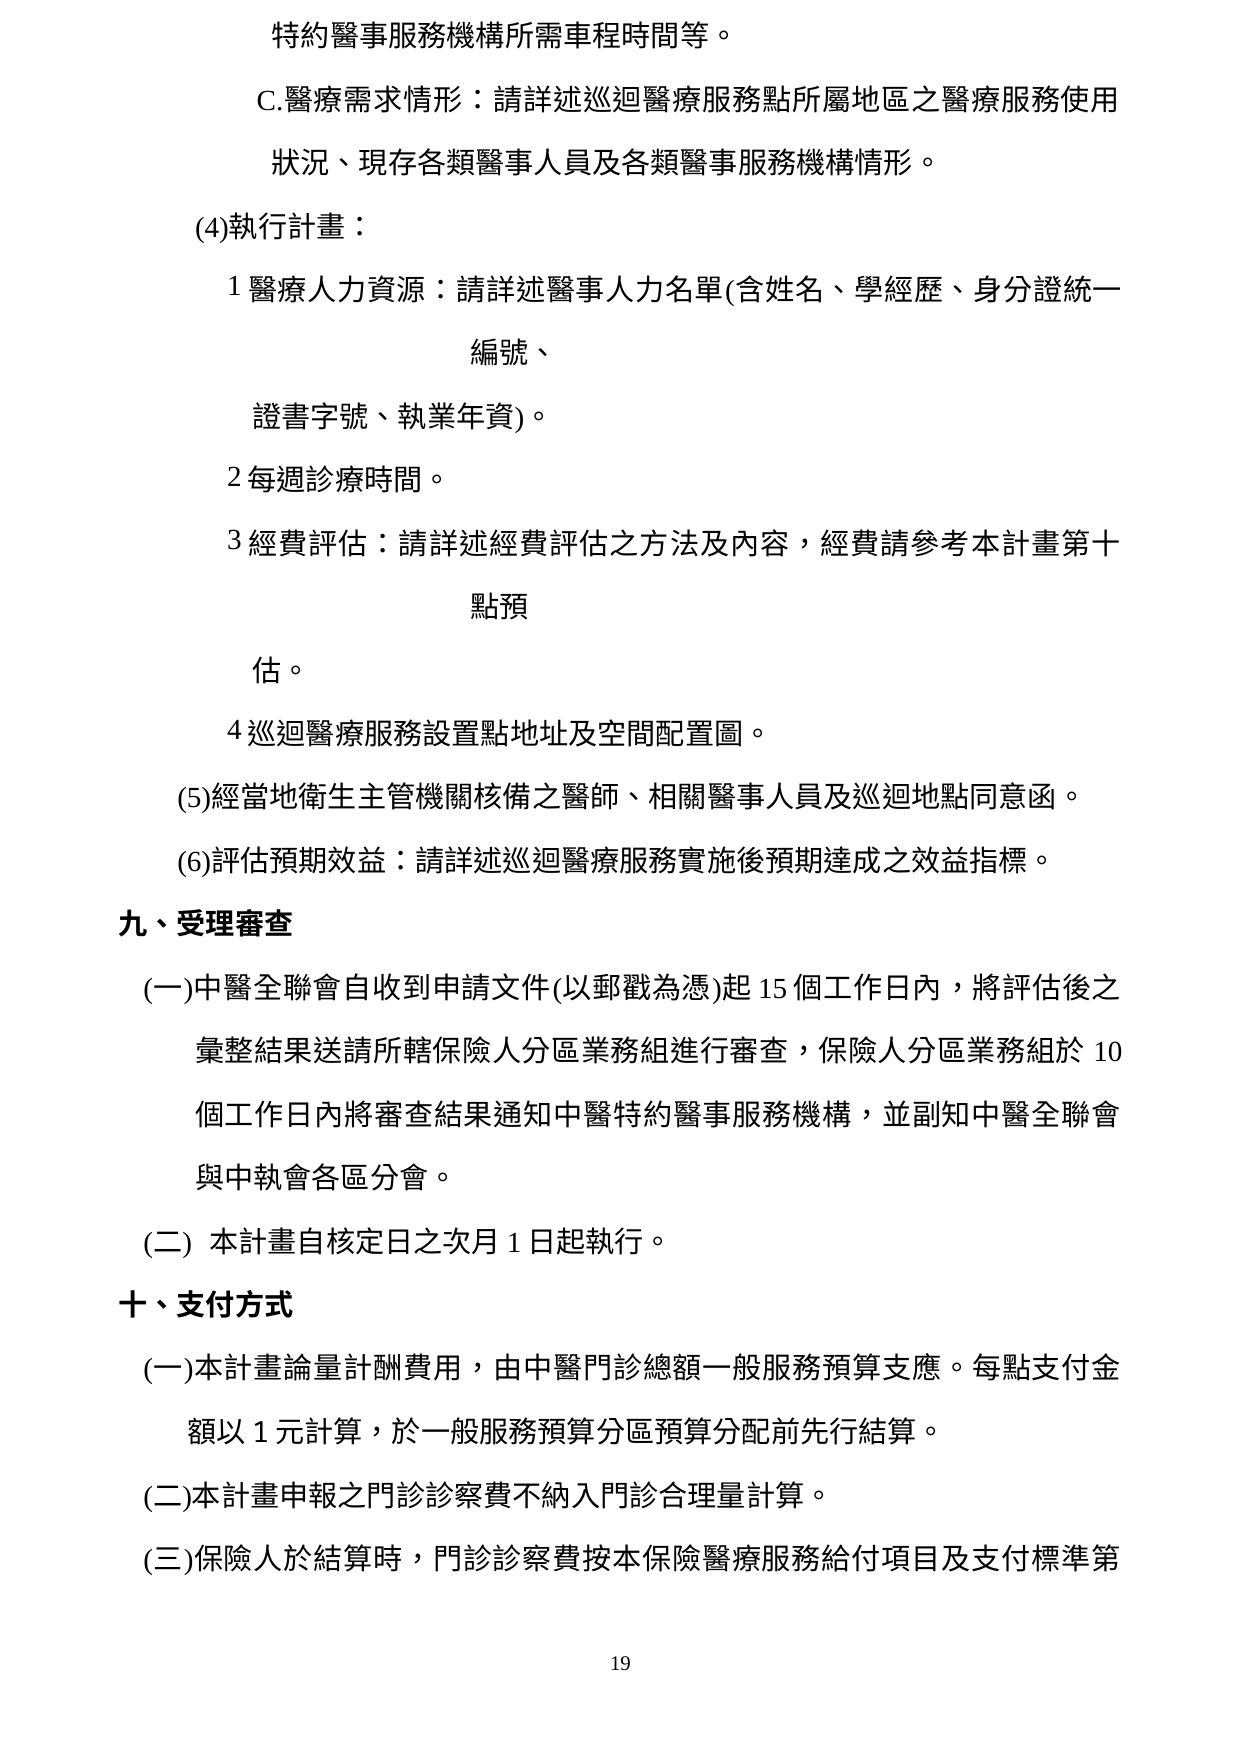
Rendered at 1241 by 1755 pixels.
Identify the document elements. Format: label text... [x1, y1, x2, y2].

text (二)本計畫申報之門診診察費不納入門診合理量計算。 [143, 1472, 1122, 1514]
text (一)本計畫論量計酬費用，由中醫門診總額一般服務預算支應。每點支付金額以1元計算，於一般服務預算分區預算分配前先行結算。 [143, 1345, 1122, 1451]
text 4巡迴醫療服務設置點地址及空間配置圖。 [227, 711, 1122, 753]
text C.醫療需求情形：請詳述巡迴醫療服務點所屬地區之醫療服務使用狀況、現存各類醫事人員及各類醫事服務機構情形。 [256, 76, 1122, 182]
text (一)中醫全聯會自收到申請文件(以郵戳為憑)起15個工作日內，將評估後之彙整結果送請所轄保險人分區業務組進行審查，保險人分區業務組於10個工作日內將審查結果通知中醫特約醫事服務機構，並副知中醫全聯會與中執會各區分會。 [143, 964, 1122, 1197]
text (5)經當地衛生主管機關核備之醫師、相關醫事人員及巡迴地點同意函。 [177, 774, 1122, 816]
text (三)保險人於結算時，門診診察費按本保險醫療服務給付項目及支付標準第 [143, 1536, 1122, 1578]
text (二) 本計畫自核定日之次月1日起執行。 [143, 1218, 1122, 1261]
text 特約醫事服務機構所需車程時間等。 [256, 13, 1122, 55]
text (6)評估預期效益：請詳述巡迴醫療服務實施後預期達成之效益指標。 [177, 837, 1122, 880]
text 2每週診療時間。 [227, 457, 1122, 499]
text 證書字號、執業年資)。 [252, 393, 1122, 436]
text 十、支付方式 [118, 1282, 1122, 1324]
text 估。 [252, 647, 1122, 689]
text 九、受理審查 [118, 901, 1122, 943]
text 3經費評估：請詳述經費評估之方法及內容，經費請參考本計畫第十點預 [227, 520, 1122, 626]
text (4)執行計畫： [143, 203, 1122, 245]
text 1醫療人力資源：請詳述醫事人力名單(含姓名、學經歷、身分證統一編號、 [227, 267, 1122, 372]
